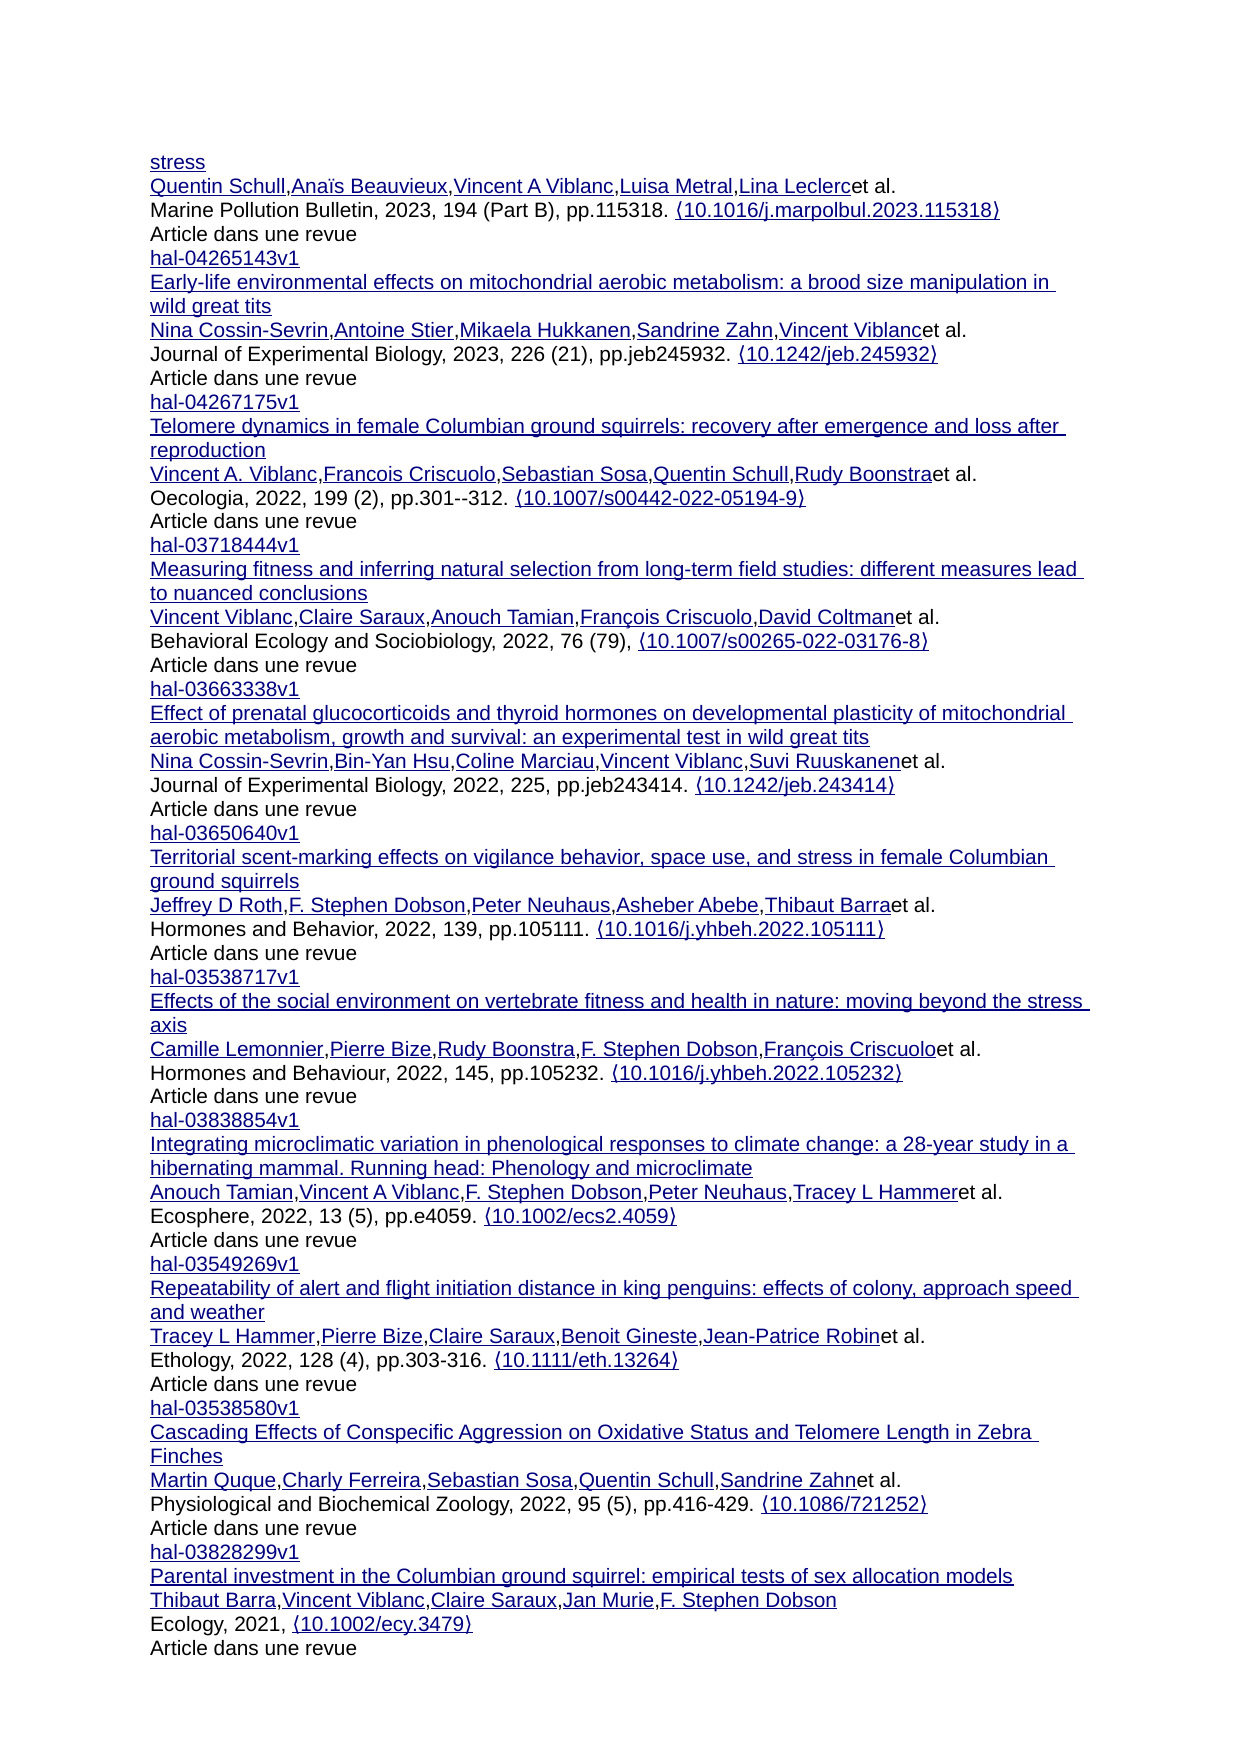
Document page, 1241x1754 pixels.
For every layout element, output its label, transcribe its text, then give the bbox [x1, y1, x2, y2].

table_cell Measuring fitness and inferring natural selection from long-term field studies: different measures lead to nuanced conclusions Vincent Viblanc,Claire Saraux,Anouch Tamian,François Criscuolo,David Coltmanet al. Behavioral Ecology and Sociobiology, 2022, 76 (79), ⟨10.1007/s00265-022-03176-8⟩ Article dans une revue hal-03663338v1 [150, 557, 1090, 701]
table_cell Telomere dynamics in female Columbian ground squirrels: recovery after emergence and loss after reproduction Vincent A. Viblanc,Francois Criscuolo,Sebastian Sosa,Quentin Schull,Rudy Boonstraet al. Oecologia, 2022, 199 (2), pp.301--312. ⟨10.1007/s00442-022-05194-9⟩ Article dans une revue hal-03718444v1 [150, 414, 1090, 557]
table_cell stress Quentin Schull,Anaïs Beauvieux,Vincent A Viblanc,Luisa Metral,Lina Leclercet al. Marine Pollution Bulletin, 2023, 194 (Part B), pp.115318. ⟨10.1016/j.marpolbul.2023.115318⟩ Article dans une revue hal-04265143v1 [150, 150, 1090, 270]
table_cell Effects of the social environment on vertebrate fitness and health in nature: moving beyond the stress [150, 989, 1090, 1009]
table_cell Integrating microclimatic variation in phenological responses to climate change: a 28-year study in a hibernating mammal. Running head: Phenology and microclimate Anouch Tamian,Vincent A Viblanc,F. Stephen Dobson,Peter Neuhaus,Tracey L Hammeret al. Ecosphere, 2022, 13 (5), pp.e4059. ⟨10.1002/ecs2.4059⟩ Article dans une revue hal-03549269v1 [150, 1132, 1090, 1276]
table_cell Territorial scent-marking effects on vigilance behavior, space use, and stress in female Columbian ground squirrels Jeffrey D Roth,F. Stephen Dobson,Peter Neuhaus,Asheber Abebe,Thibaut Barraet al. Hormones and Behavior, 2022, 139, pp.105111. ⟨10.1016/j.yhbeh.2022.105111⟩ Article dans une revue hal-03538717v1 [150, 845, 1090, 988]
table_cell Effect of prenatal glucocorticoids and thyroid hormones on developmental plasticity of mitochondrial aerobic metabolism, growth and survival: an experimental test in wild great tits Nina Cossin-Sevrin,Bin-Yan Hsu,Coline Marciau,Vincent Viblanc,Suvi Ruuskanenet al. Journal of Experimental Biology, 2022, 225, pp.jeb243414. ⟨10.1242/jeb.243414⟩ Article dans une revue hal-03650640v1 [150, 701, 1090, 845]
table_cell axis Camille Lemonnier,Pierre Bize,Rudy Boonstra,F. Stephen Dobson,François Criscuoloet al. Hormones and Behaviour, 2022, 145, pp.105232. ⟨10.1016/j.yhbeh.2022.105232⟩ Article dans une revue hal-03838854v1 [150, 1011, 1090, 1132]
table_cell Cascading Effects of Conspecific Aggression on Oxidative Status and Telomere Length in Zebra Finches Martin Quque,Charly Ferreira,Sebastian Sosa,Quentin Schull,Sandrine Zahnet al. Physiological and Biochemical Zoology, 2022, 95 (5), pp.416-429. ⟨10.1086/721252⟩ Article dans une revue hal-03828299v1 [150, 1420, 1090, 1563]
table_cell Repeatability of alert and flight initiation distance in king penguins: effects of colony, approach speed and weather Tracey L Hammer,Pierre Bize,Claire Saraux,Benoit Gineste,Jean-Patrice Robinet al. Ethology, 2022, 128 (4), pp.303-316. ⟨10.1111/eth.13264⟩ Article dans une revue hal-03538580v1 [150, 1276, 1090, 1420]
table_cell Early-life environmental effects on mitochondrial aerobic metabolism: a brood size manipulation in wild great tits Nina Cossin-Sevrin,Antoine Stier,Mikaela Hukkanen,Sandrine Zahn,Vincent Viblancet al. Journal of Experimental Biology, 2023, 226 (21), pp.jeb245932. ⟨10.1242/jeb.245932⟩ Article dans une revue hal-04267175v1 [150, 270, 1090, 413]
table_cell Parental investment in the Columbian ground squirrel: empirical tests of sex allocation models Thibaut Barra,Vincent Viblanc,Claire Saraux,Jan Murie,F. Stephen Dobson Ecology, 2021, ⟨10.1002/ecy.3479⟩ Article dans une revue [150, 1564, 1090, 1659]
